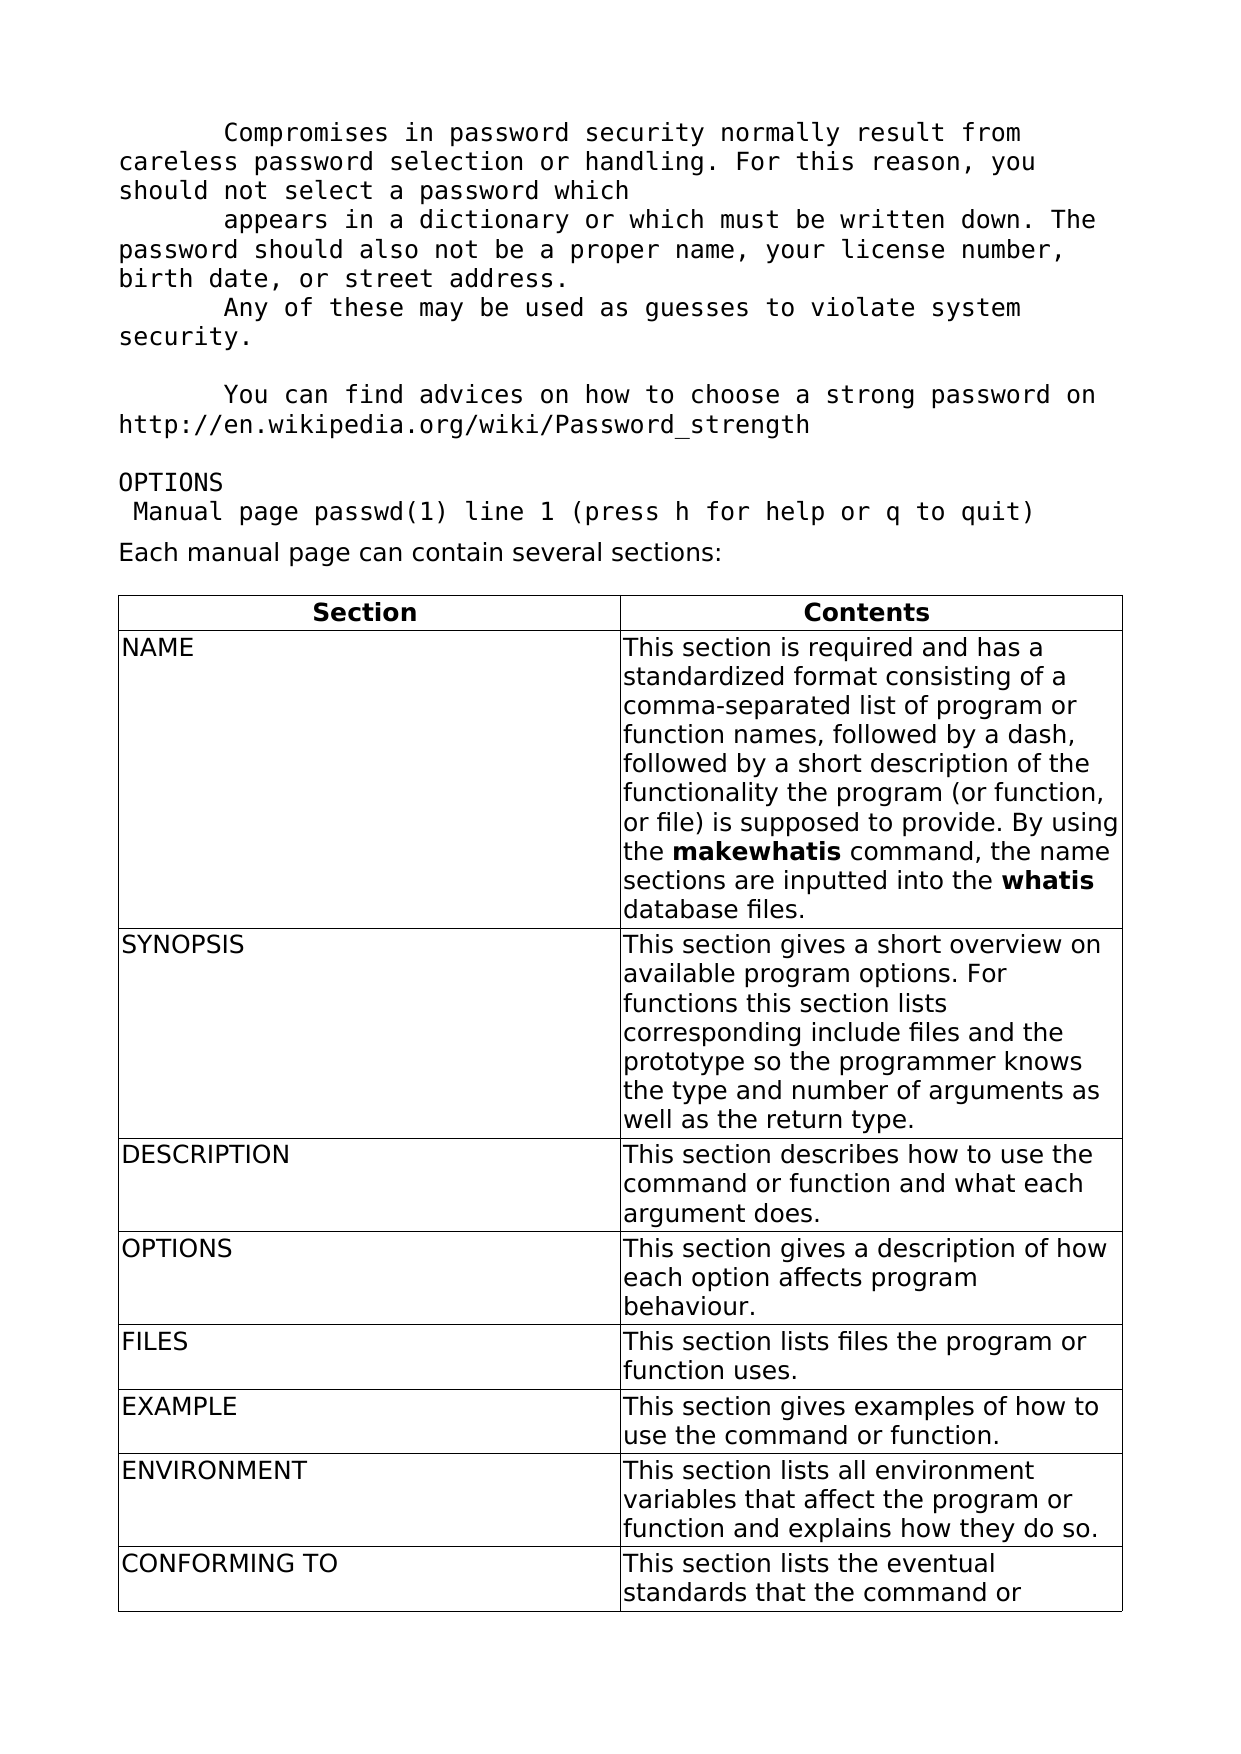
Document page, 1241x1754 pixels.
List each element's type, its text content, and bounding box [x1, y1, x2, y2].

table_cell This section lists the eventual standards that the command or [621, 1547, 1122, 1611]
table_cell This section describes how to use the command or function and what each argument does. [621, 1139, 1122, 1231]
table_cell OPTIONS [119, 1232, 620, 1324]
table_cell NAME [119, 631, 620, 927]
table_cell This section lists all environment variables that affect the program or function and explains how they do so. [621, 1454, 1122, 1546]
table_cell FILES [119, 1325, 620, 1389]
table_cell CONFORMING TO [119, 1547, 620, 1611]
table_cell ENVIRONMENT [119, 1454, 620, 1546]
table_cell EXAMPLE [119, 1390, 620, 1453]
table_cell SYNOPSIS [119, 929, 620, 1137]
text Compromises in password security normally result from careless password selection or handling. For this reason, you should not select a password which appears in a dictionary or which must be written down. The password should also not be a proper name, your license number, birth date, or street address. Any of these may be used as guesses to violate system security. You can find advices on how to choose a strong password on http://en.wikipedia.org/wiki/Password_strength OPTIONS Manual page passwd(1) line 1 (press h for help or q to quit) [118, 118, 1122, 526]
table_cell DESCRIPTION [119, 1139, 620, 1231]
table_cell This section gives a short overview on available program options. For functions this section lists corresponding include files and the prototype so the programmer knows the type and number of arguments as well as the return type. [621, 929, 1122, 1137]
table_cell This section lists files the program or function uses. [621, 1325, 1122, 1389]
table_cell This section gives examples of how to use the command or function. [621, 1390, 1122, 1453]
table_cell This section is required and has a standardized format consisting of a comma-separated list of program or function names, followed by a dash, followed by a short description of the functionality the program (or function, or file) is supposed to provide. By using the makewhatis command, the name sections are inputted into the whatis database files. [621, 631, 1122, 927]
text Each manual page can contain several sections: [118, 538, 1122, 567]
table_cell This section gives a description of how each option affects program behaviour. [621, 1232, 1122, 1324]
table_header Contents [621, 596, 1122, 630]
table_header Section [119, 596, 620, 630]
